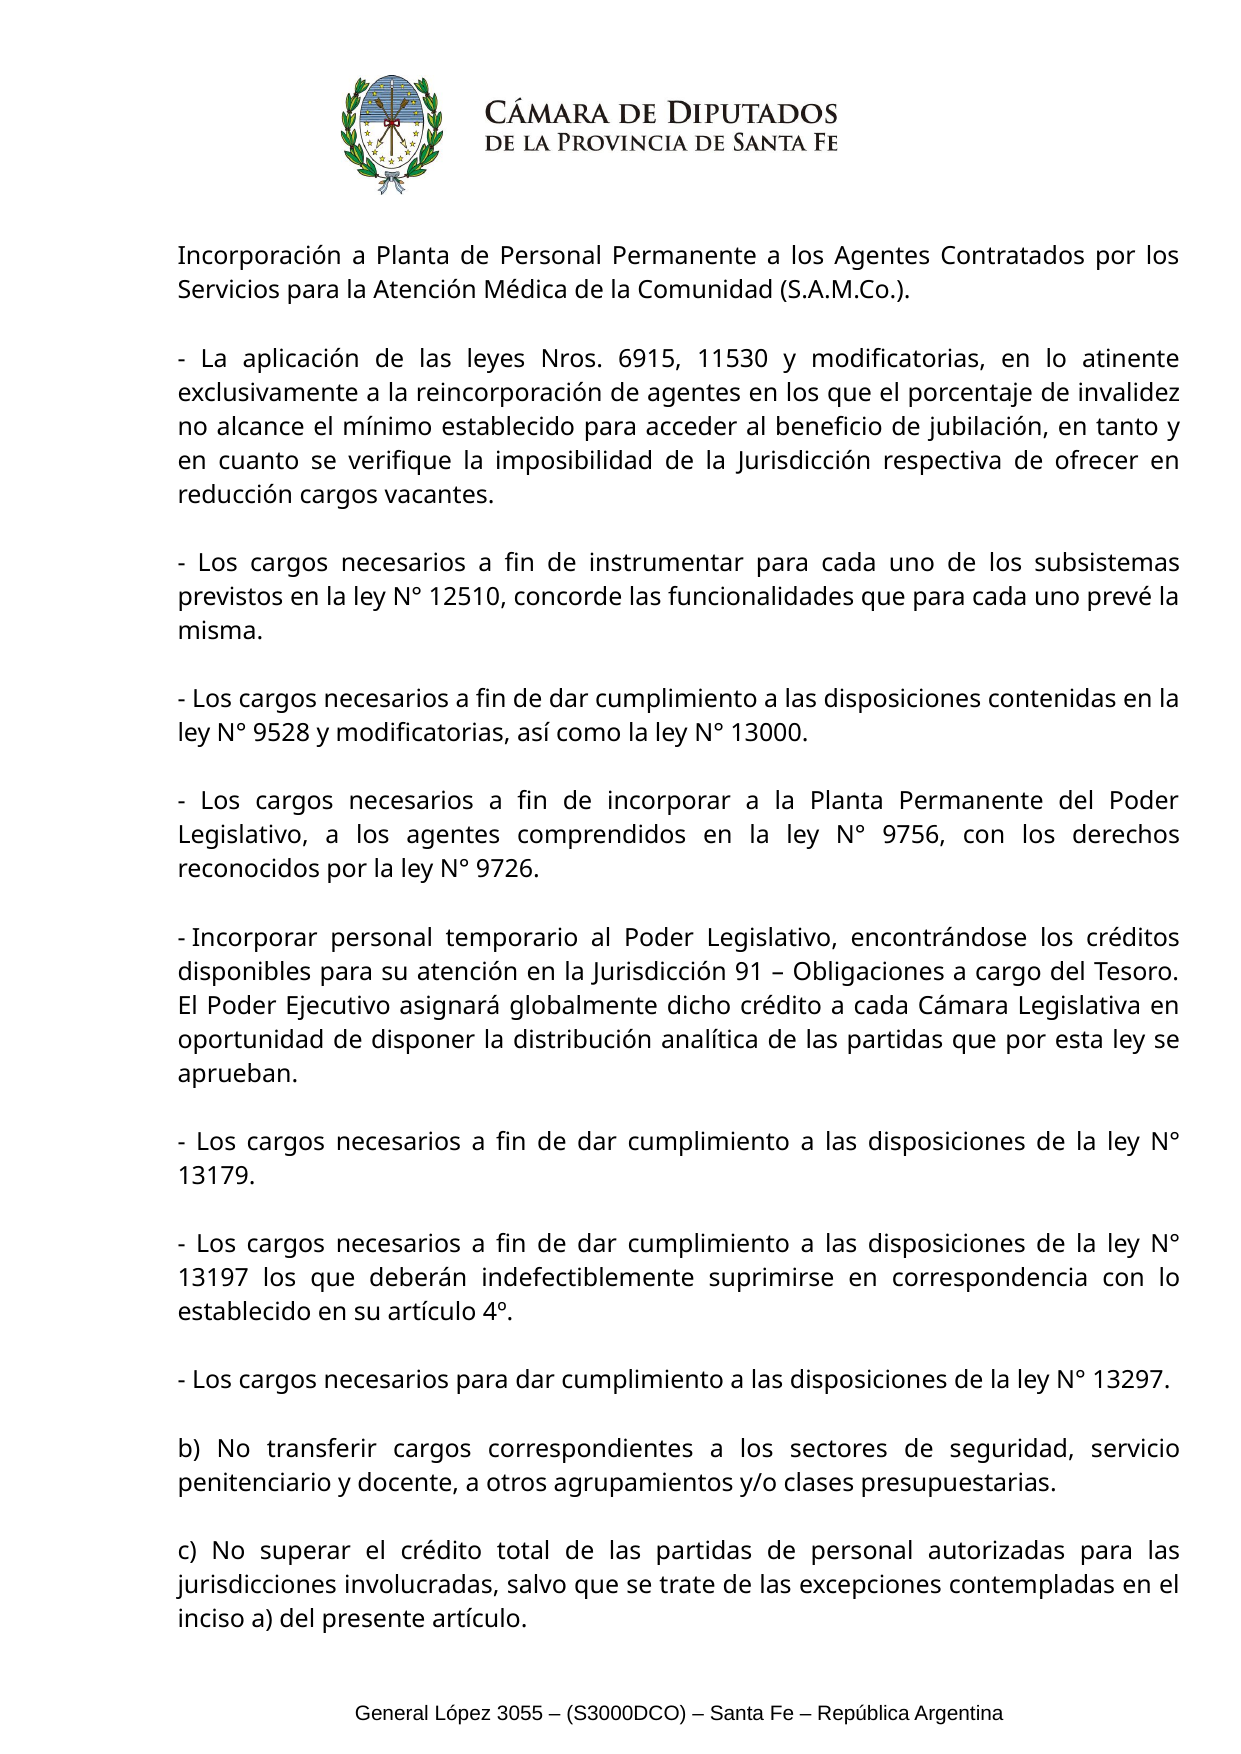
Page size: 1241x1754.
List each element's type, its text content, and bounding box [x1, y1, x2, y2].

text - Los cargos necesarios a fin de incorporar a la Planta Permanente del Poder Legislativo, a los agentes comprendidos en la ley N° 9756, con los derechos reconocidos por la ley N° 9726. [177, 783, 1181, 885]
text c) No superar el crédito total de las partidas de personal autorizadas para las jurisdicciones involucradas, salvo que se trate de las excepciones contempladas en el inciso a) del presente artículo. [177, 1532, 1181, 1634]
picture [340, 75, 838, 199]
text - Incorporar personal temporario al Poder Legislativo, encontrándose los créditos disponibles para su atención en la Jurisdicción 91 – Obligaciones a cargo del Tesoro. El Poder Ejecutivo asignará globalmente dicho crédito a cada Cámara Legislativa en oportunidad de disponer la distribución analítica de las partidas que por esta ley se aprueban. [177, 919, 1181, 1089]
text - Los cargos necesarios para dar cumplimiento a las disposiciones de la ley N° 13297. [177, 1362, 1181, 1396]
text Incorporación a Planta de Personal Permanente a los Agentes Contratados por los Servicios para la Atención Médica de la Comunidad (S.A.M.Co.). [177, 238, 1181, 306]
text - La aplicación de las leyes Nros. 6915, 11530 y modificatorias, en lo atinente exclusivamente a la reincorporación de agentes en los que el porcentaje de invalidez no alcance el mínimo establecido para acceder al beneficio de jubilación, en tanto y en cuanto se verifique la imposibilidad de la Jurisdicción respectiva de ofrecer en reducción cargos vacantes. [177, 340, 1181, 511]
text b) No transferir cargos correspondientes a los sectores de seguridad, servicio penitenciario y docente, a otros agrupamientos y/o clases presupuestarias. [177, 1430, 1181, 1498]
text - Los cargos necesarios a fin de dar cumplimiento a las disposiciones de la ley N° 13179. [177, 1124, 1181, 1192]
text - Los cargos necesarios a fin de instrumentar para cada uno de los subsistemas previstos en la ley N° 12510, concorde las funcionalidades que para cada uno prevé la misma. [177, 544, 1181, 647]
text - Los cargos necesarios a fin de dar cumplimiento a las disposiciones contenidas en la ley N° 9528 y modificatorias, así como la ley N° 13000. [177, 681, 1181, 749]
text - Los cargos necesarios a fin de dar cumplimiento a las disposiciones de la ley N° 13197 los que deberán indefectiblemente suprimirse en correspondencia con lo establecido en su artículo 4º. [177, 1226, 1181, 1328]
